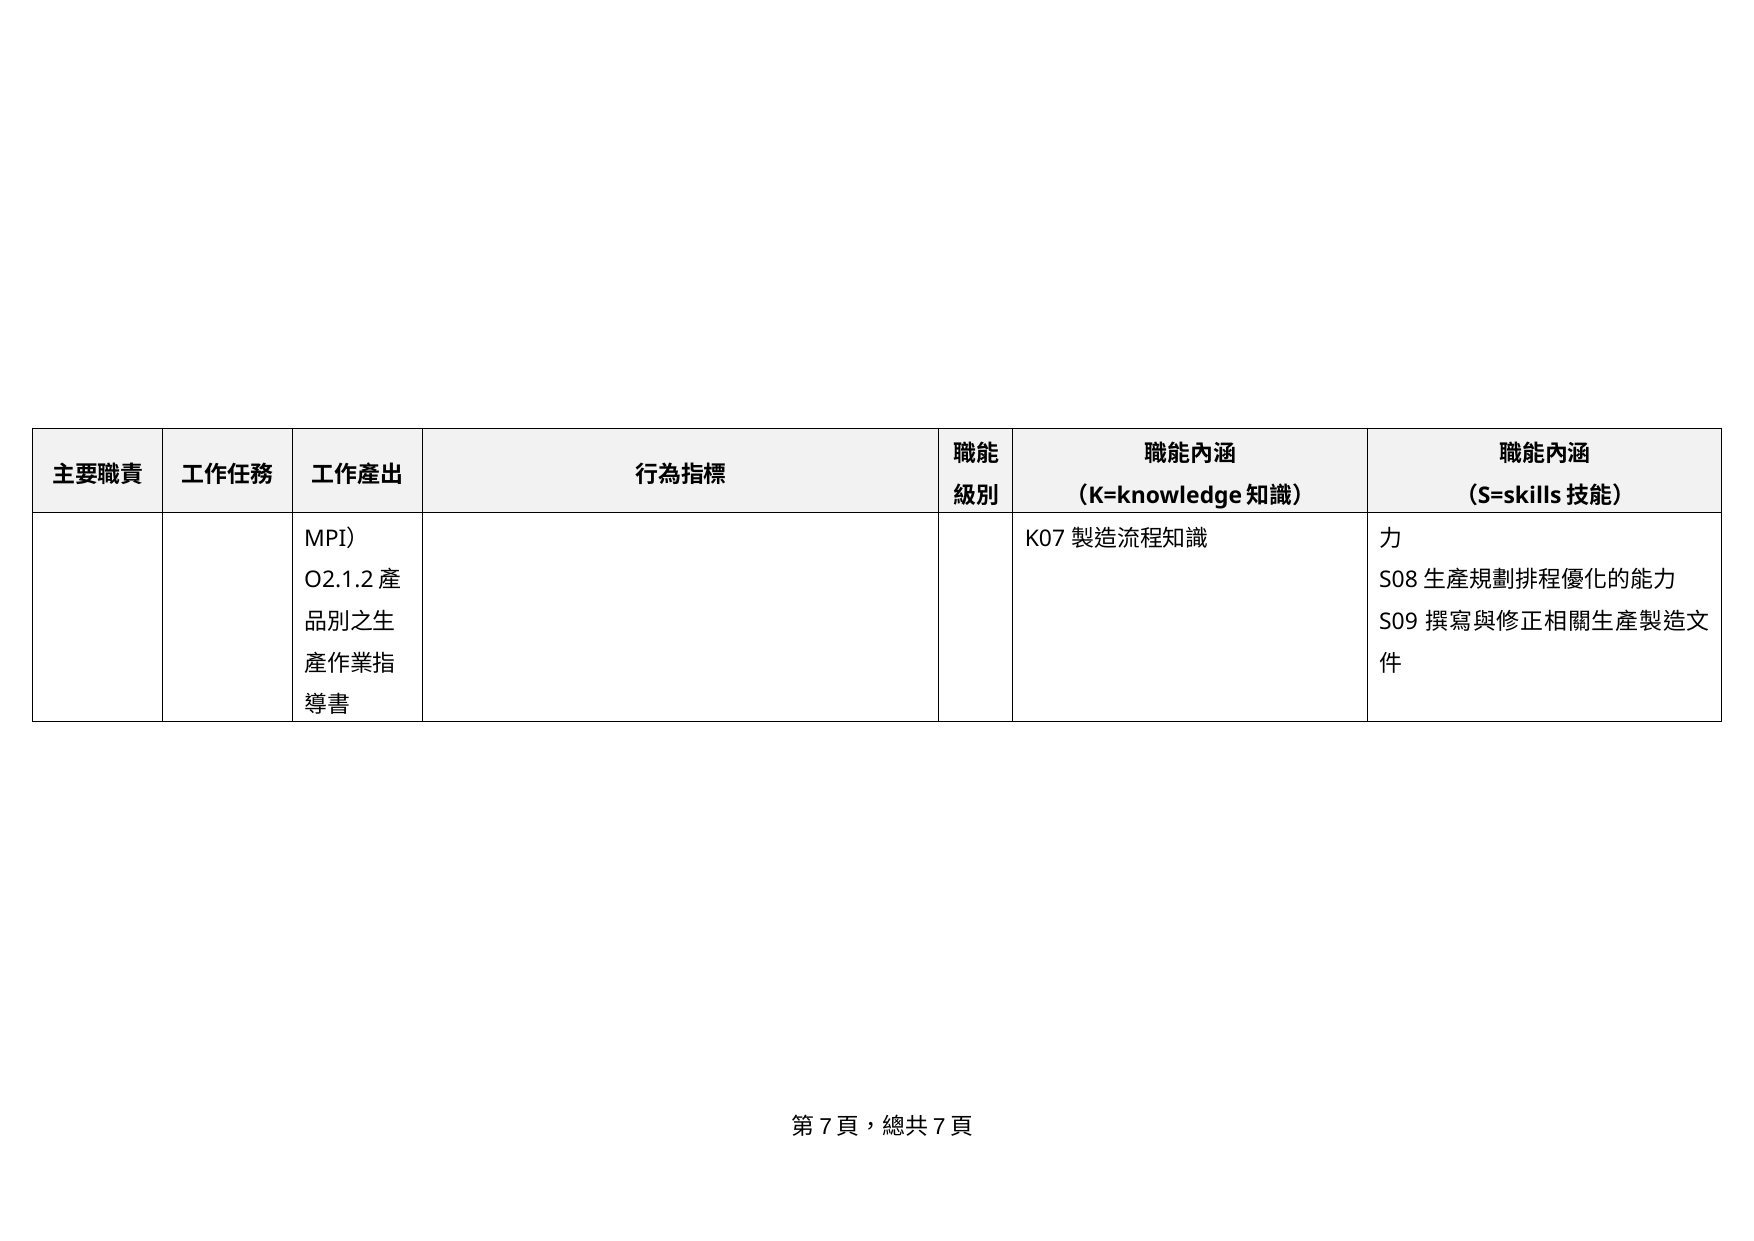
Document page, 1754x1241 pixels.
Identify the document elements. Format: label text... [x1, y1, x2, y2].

table_cell [939, 513, 1012, 721]
table_cell [163, 513, 292, 721]
table_header 主要職責 [33, 429, 162, 512]
table_header 工作產出 [293, 429, 422, 512]
table_header 職能內涵 （K=knowledge知識） [1013, 429, 1367, 512]
table_header 行為指標 [423, 429, 938, 512]
table_cell [423, 513, 938, 721]
table_cell [33, 513, 162, 721]
table_header 工作任務 [163, 429, 292, 512]
table_cell K07 製造流程知識 [1013, 513, 1367, 721]
table_header 職能內涵 （S=skills技能） [1368, 429, 1721, 512]
table_header 職能級別 [939, 429, 1012, 512]
table_cell MPI） O2.1.2產品別之生產作業指導書 [293, 513, 422, 721]
table_cell 力 S08 生產規劃排程優化的能力 S09 撰寫與修正相關生產製造文件 [1368, 513, 1721, 721]
